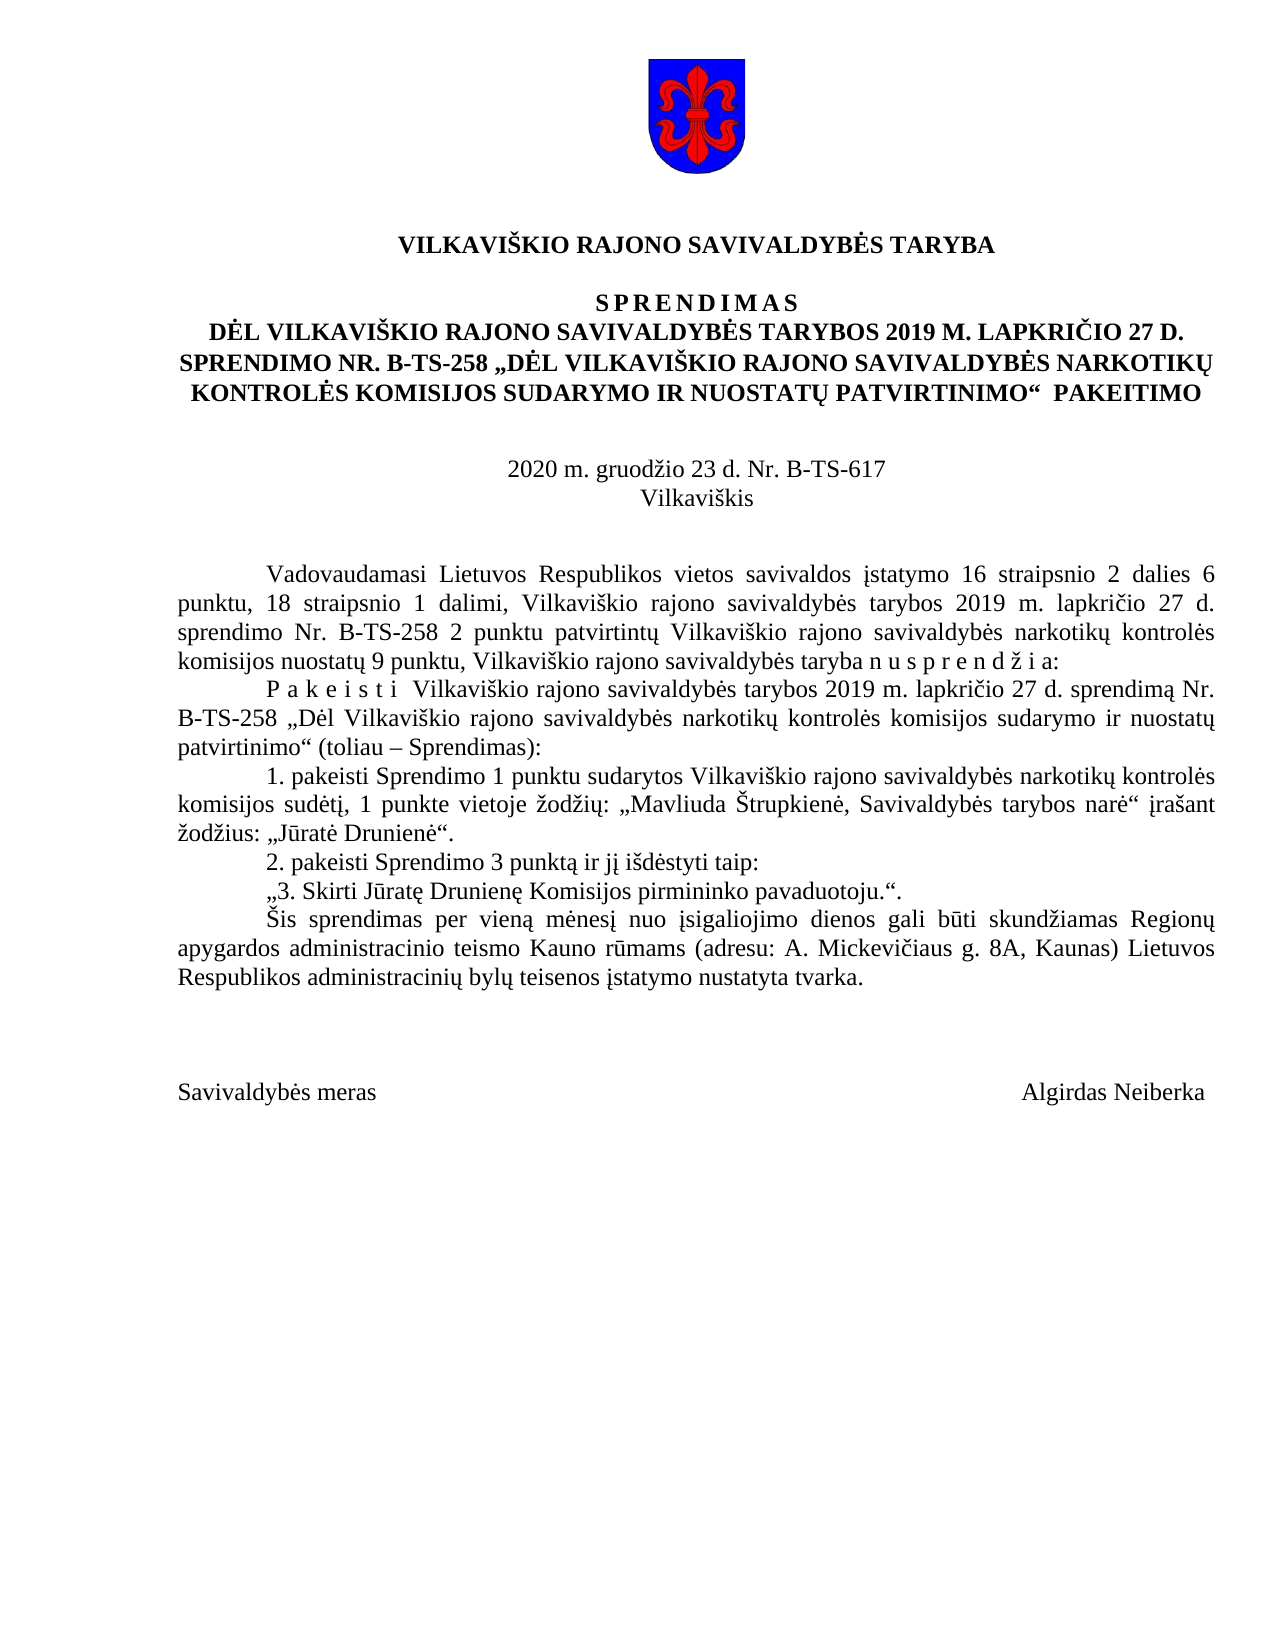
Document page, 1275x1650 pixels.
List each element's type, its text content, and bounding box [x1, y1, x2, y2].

text Šis sprendimas per vieną mėnesį nuo įsigaliojimo dienos gali būti skundžiamas Regionų apygardos administracinio teismo Kauno rūmams (adresu: A. Mickevičiaus g. 8A, Kaunas) Lietuvos Respublikos administracinių bylų teisenos įstatymo nustatyta tvarka. [177, 904, 1216, 991]
text DĖL ViLKAVIŠKIO RAJONO SAVIVALDYBĖS TARYBOS 2019 M. LAPKRIČIO 27 d. SPRENDIMO NR. B-TS-258 „DĖL ViLKAVIŠKIO RAJONO SAVIVALDYBĖS NARKOTIKŲ KONTROLĖS KOMISIJOS SUDARYMO IR NUOSTATŲ PATVIRTINIMO“ PAKEITIMO [177, 317, 1216, 407]
text „3. Skirti Jūratę Drunienę Komisijos pirmininko pavaduotoju.“. [177, 876, 1216, 904]
text Savivaldybės meras Algirdas Neiberka [177, 1077, 1216, 1106]
text 1. pakeisti Sprendimo 1 punktu sudarytos Vilkaviškio rajono savivaldybės narkotikų kontrolės komisijos sudėtį, 1 punkte vietoje žodžių: „Mavliuda Štrupkienė, Savivaldybės tarybos narė“ įrašant žodžius: „Jūratė Drunienė“. [177, 761, 1216, 847]
text P a k e i s t i Vilkaviškio rajono savivaldybės tarybos 2019 m. lapkričio 27 d. sprendimą Nr. B-TS-258 „Dėl Vilkaviškio rajono savivaldybės narkotikų kontrolės komisijos sudarymo ir nuostatų patvirtinimo“ (toliau – Sprendimas): [177, 674, 1216, 761]
text VILKAVIŠKIO RAJONO SAVIVALDYBĖS TARYBA [177, 231, 1216, 259]
text 2. pakeisti Sprendimo 3 punktą ir jį išdėstyti taip: [177, 847, 1216, 876]
text 2020 m. gruodžio 23 d. Nr. B-TS-617 [177, 454, 1216, 483]
text Vilkaviškis [177, 483, 1216, 512]
text Vadovaudamasi Lietuvos Respublikos vietos savivaldos įstatymo 16 straipsnio 2 dalies 6 punktu, 18 straipsnio 1 dalimi, Vilkaviškio rajono savivaldybės tarybos 2019 m. lapkričio 27 d. sprendimo Nr. B-TS-258 2 punktu patvirtintų Vilkaviškio rajono savivaldybės narkotikų kontrolės komisijos nuostatų 9 punktu, Vilkaviškio rajono savivaldybės taryba n u s p r e n d ž i a: [177, 559, 1216, 674]
text SpREndimas [177, 288, 1216, 317]
